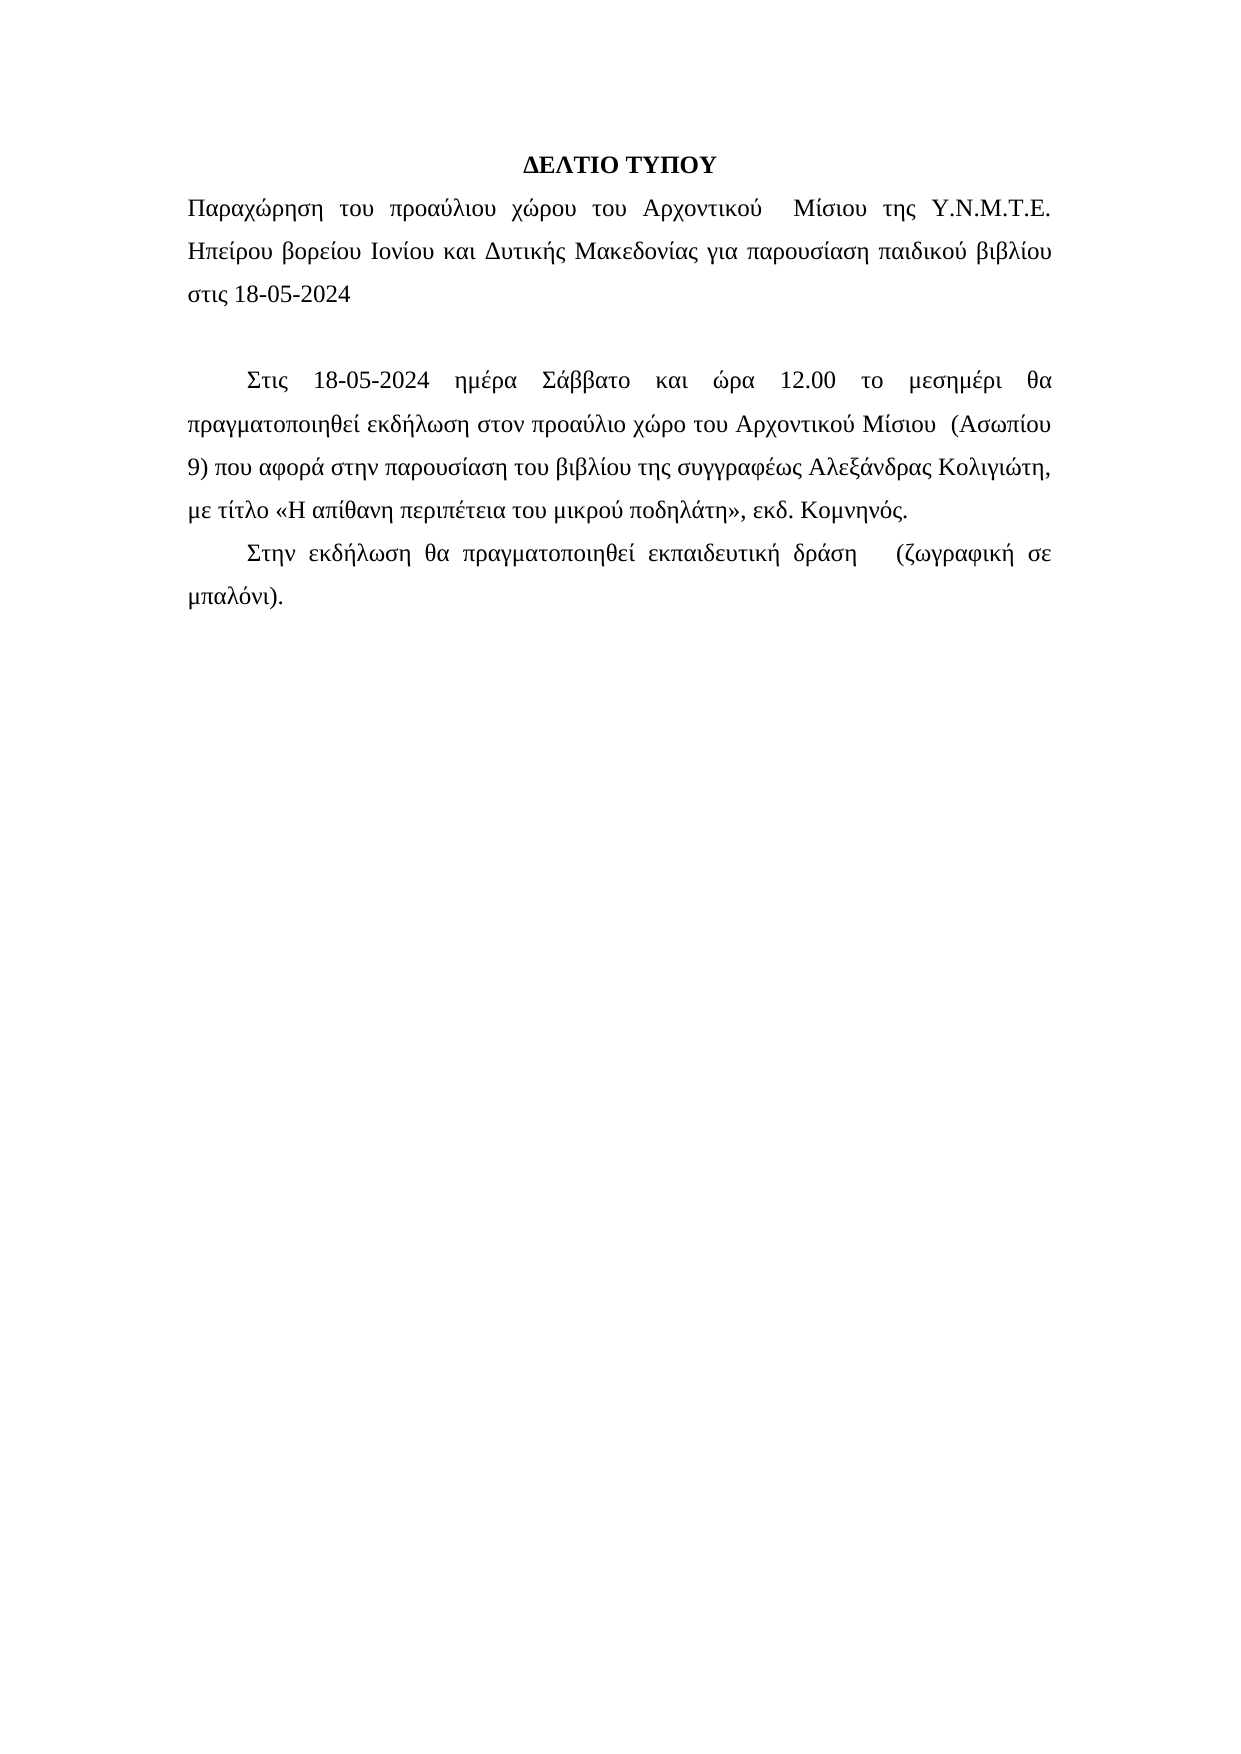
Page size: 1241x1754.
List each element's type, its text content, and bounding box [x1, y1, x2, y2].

text Παραχώρηση του προαύλιου χώρου του Αρχοντικού Μίσιου της Υ.Ν.Μ.Τ.Ε. Ηπείρου βορείου Ιονίου και Δυτικής Μακεδονίας για παρουσίαση παιδικού βιβλίου στις 18-05-2024 [187, 193, 1053, 308]
text Στις 18-05-2024 ημέρα Σάββατο και ώρα 12.00 το μεσημέρι θα πραγματοποιηθεί εκδήλωση στον προαύλιο χώρο του Αρχοντικού Μίσιου (Ασωπίου 9) που αφορά στην παρουσίαση του βιβλίου της συγγραφέως Αλεξάνδρας Κολιγιώτη, με τίτλο «Η απίθανη περιπέτεια του μικρού ποδηλάτη», εκδ. Κομνηνός. [187, 366, 1053, 524]
text ΔΕΛΤΙΟ ΤΥΠΟΥ [187, 150, 1053, 179]
text Στην εκδήλωση θα πραγματοποιηθεί εκπαιδευτική δράση (ζωγραφική σε μπαλόνι). [187, 538, 1053, 610]
